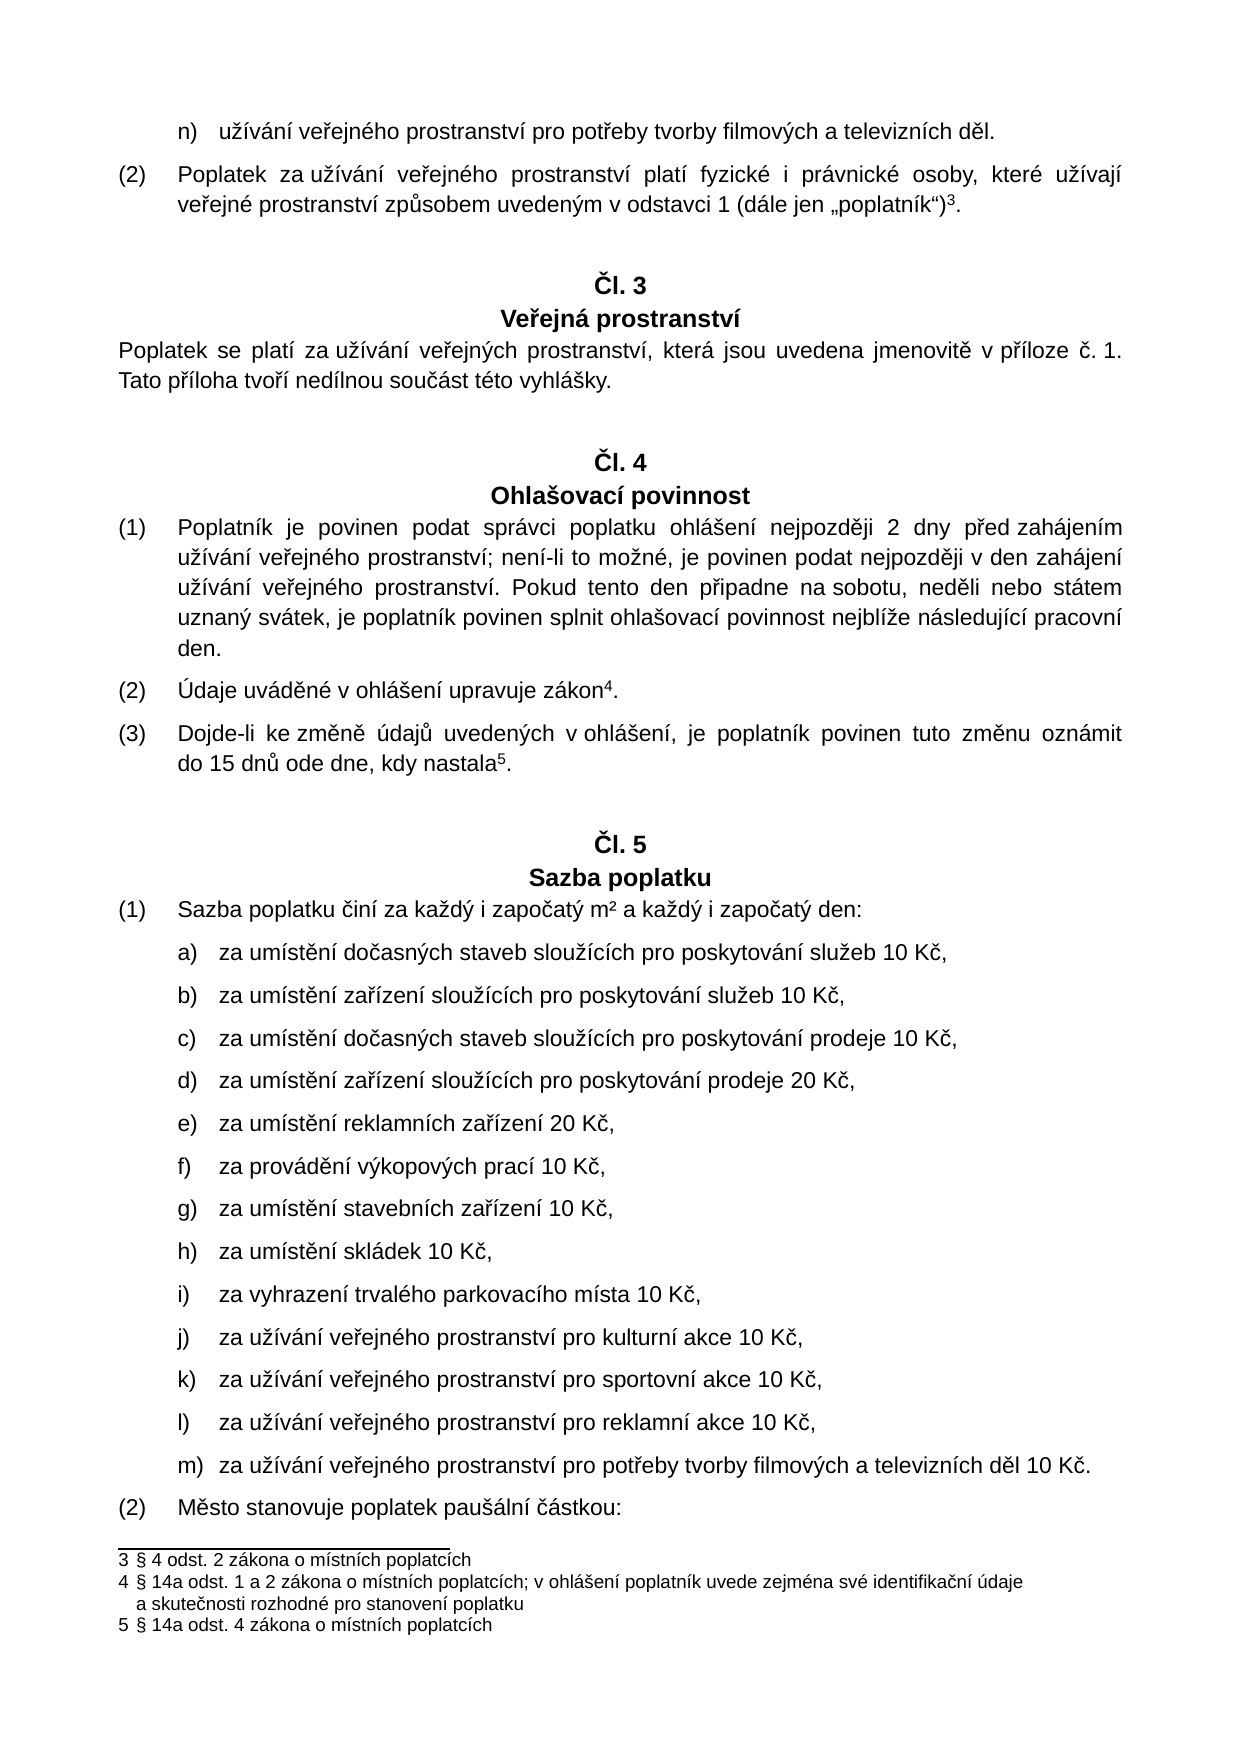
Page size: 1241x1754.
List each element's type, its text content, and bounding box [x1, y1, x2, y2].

list za umístění zařízení sloužících pro poskytování prodeje 20 Kč, [177, 1067, 1122, 1094]
text Poplatek se platí za užívání veřejných prostranství, která jsou uvedena jmenovitě v příloze č. 1. Tato příloha tvoří nedílnou součást této vyhlášky. [118, 337, 1122, 394]
list § 14a odst. 1 a 2 zákona o místních poplatcích; v ohlášení poplatník uvede zejména své identifikační údaje a skutečnosti rozhodné pro stanovení poplatku [118, 1571, 1122, 1614]
subtitle Čl. 5 Sazba poplatku [118, 830, 1122, 892]
list § 4 odst. 2 zákona o místních poplatcích [118, 1549, 1122, 1571]
list § 14a odst. 4 zákona o místních poplatcích [118, 1614, 1122, 1635]
list za užívání veřejného prostranství pro kulturní akce 10 Kč, [177, 1323, 1122, 1350]
subtitle Čl. 4 Ohlašovací povinnost [118, 448, 1122, 509]
list za umístění skládek 10 Kč, [177, 1238, 1122, 1264]
subtitle Čl. 3 Veřejná prostranství [118, 271, 1122, 333]
list za umístění stavebních zařízení 10 Kč, [177, 1195, 1122, 1222]
list Sazba poplatku činí za každý i započatý m² a každý i započatý den: [118, 896, 1122, 923]
list za umístění zařízení sloužících pro poskytování služeb 10 Kč, [177, 982, 1122, 1008]
list Dojde-li ke změně údajů uvedených v ohlášení, je poplatník povinen tuto změnu oznámit do 15 dnů ode dne, kdy nastala. [118, 720, 1122, 777]
list za provádění výkopových prací 10 Kč, [177, 1153, 1122, 1179]
list Údaje uváděné v ohlášení upravuje zákon. [118, 677, 1122, 704]
list za umístění reklamních zařízení 20 Kč, [177, 1110, 1122, 1136]
list za umístění dočasných staveb sloužících pro poskytování prodeje 10 Kč, [177, 1024, 1122, 1051]
list za vyhrazení trvalého parkovacího místa 10 Kč, [177, 1281, 1122, 1307]
list za užívání veřejného prostranství pro potřeby tvorby filmových a televizních děl 10 Kč. [177, 1452, 1122, 1478]
list užívání veřejného prostranství pro potřeby tvorby filmových a televizních děl. [177, 118, 1122, 144]
list Poplatník je povinen podat správci poplatku ohlášení nejpozději 2 dny před zahájením užívání veřejného prostranství; není-li to možné, je povinen podat nejpozději v den zahájení užívání veřejného prostranství. Pokud tento den připadne na sobotu, neděli nebo státem uznaný svátek, je poplatník povinen splnit ohlašovací povinnost nejblíže následující pracovní den. [118, 514, 1122, 661]
list za užívání veřejného prostranství pro sportovní akce 10 Kč, [177, 1366, 1122, 1393]
list Město stanovuje poplatek paušální částkou: [118, 1494, 1122, 1521]
list za užívání veřejného prostranství pro reklamní akce 10 Kč, [177, 1409, 1122, 1435]
list Poplatek za užívání veřejného prostranství platí fyzické i právnické osoby, které užívají veřejné prostranství způsobem uvedeným v odstavci 1 (dále jen „poplatník“). [118, 161, 1122, 217]
list za umístění dočasných staveb sloužících pro poskytování služeb 10 Kč, [177, 939, 1122, 966]
